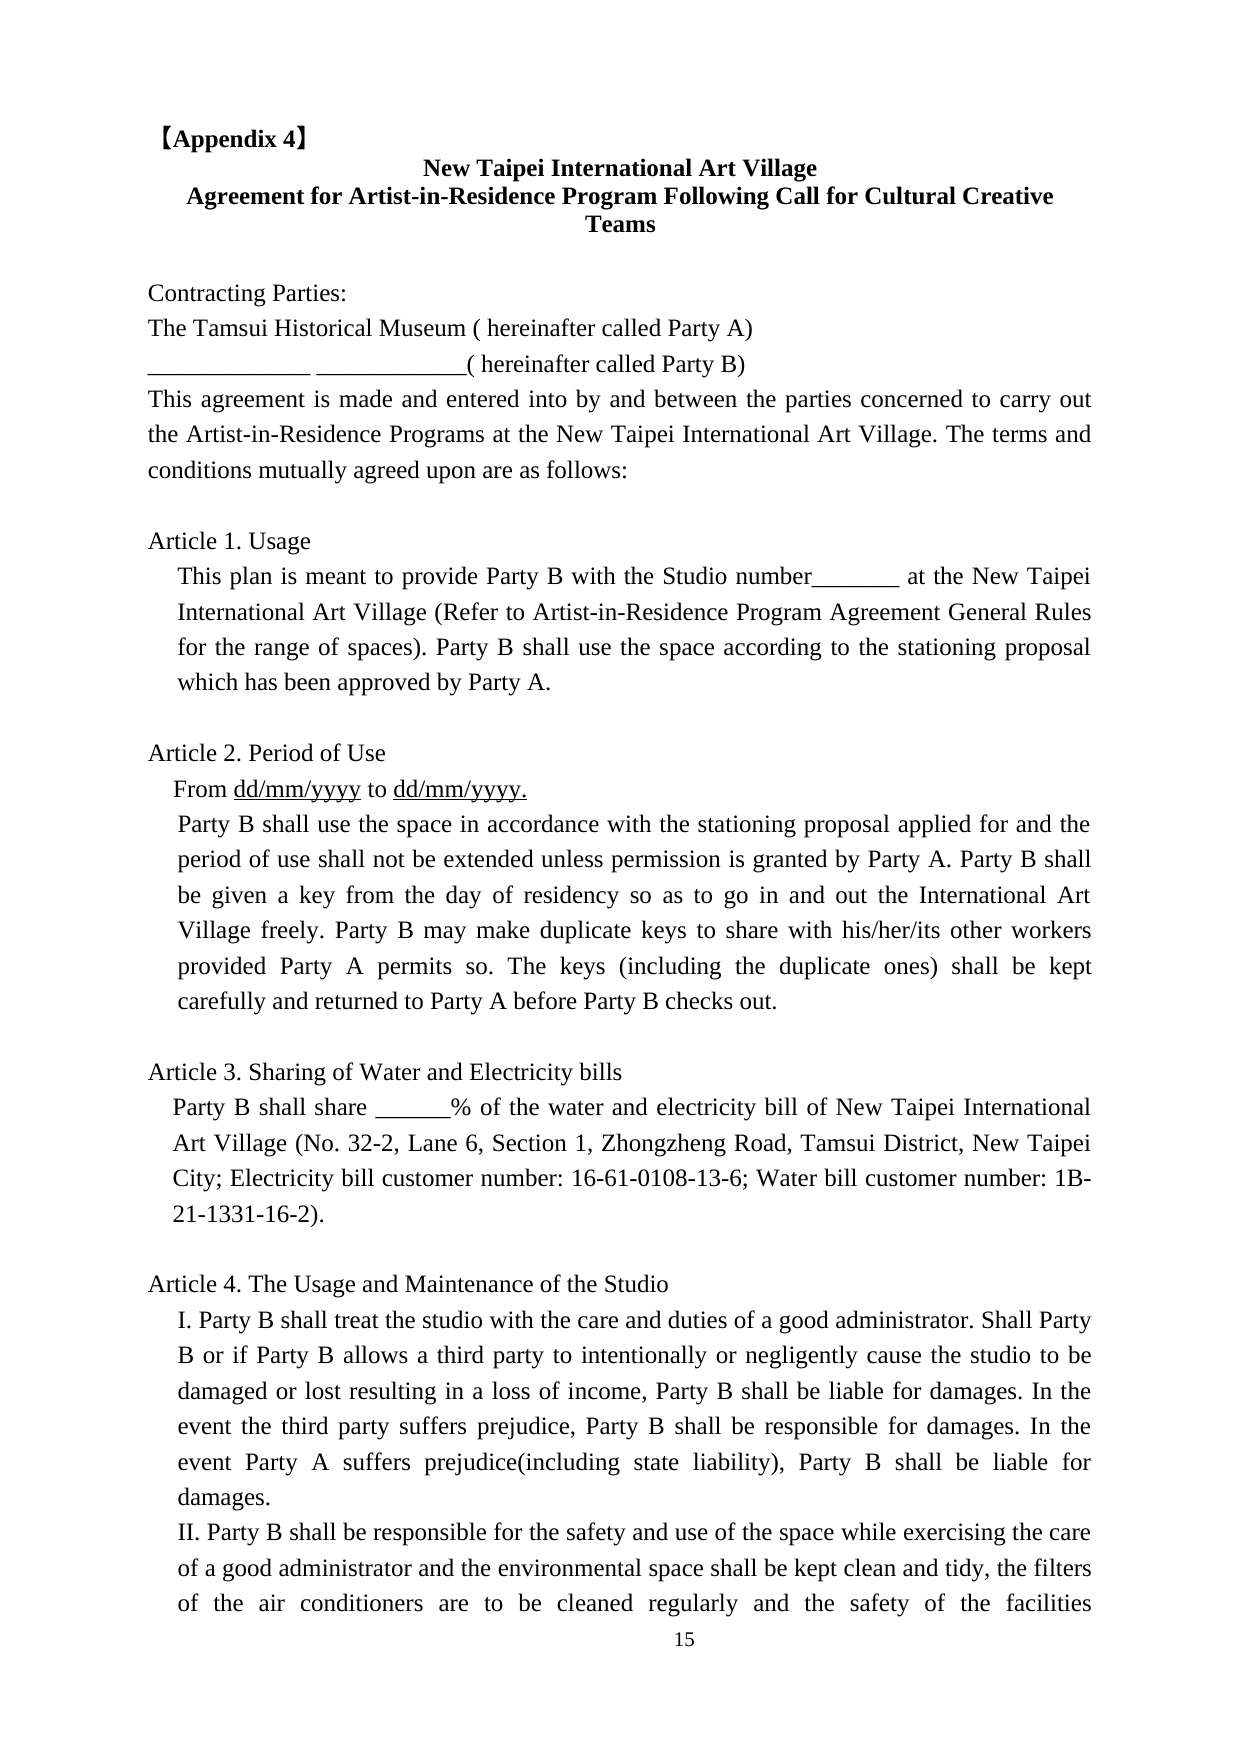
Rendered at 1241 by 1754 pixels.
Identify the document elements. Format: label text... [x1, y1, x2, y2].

text From dd/mm/yyyy to dd/mm/yyyy. [148, 769, 1092, 804]
text I. Party B shall treat the studio with the care and duties of a good administrator. Shall Party B or if Party B allows a third party to intentionally or negligently cause the studio to be damaged or lost resulting in a loss of income, Party B shall be liable for damages. In the event the third party suffers prejudice, Party B shall be responsible for damages. In the event Party A suffers prejudice(including state liability), Party B shall be liable for damages. [177, 1300, 1092, 1512]
text This agreement is made and entered into by and between the parties concerned to carry out the Artist-in-Residence Programs at the New Taipei International Art Village. The terms and conditions mutually agreed upon are as follows: [148, 379, 1092, 485]
text _____________ ____________( hereinafter called Party B) [148, 344, 1092, 379]
text Contracting Parties: [148, 273, 1092, 308]
text New Taipei International Art Village [148, 154, 1092, 182]
text Article 4. The Usage and Maintenance of the Studio [148, 1264, 1092, 1300]
text This plan is meant to provide Party B with the Studio number_______ at the New Taipei International Art Village (Refer to Artist-in-Residence Program Agreement General Rules for the range of spaces). Party B shall use the space according to the stationing proposal which has been approved by Party A. [177, 556, 1092, 698]
text II. Party B shall be responsible for the safety and use of the space while exercising the care of a good administrator and the environmental space shall be kept clean and tidy, the filters of the air conditioners are to be cleaned regularly and the safety of the facilities [177, 1512, 1092, 1619]
text Article 3. Sharing of Water and Electricity bills [148, 1052, 1092, 1087]
text Article 2. Period of Use [148, 733, 1092, 769]
text 【Appendix 4】 [148, 118, 1092, 154]
text The Tamsui Historical Museum ( hereinafter called Party A) [148, 308, 1092, 344]
text Article 1. Usage [148, 521, 1092, 556]
text Agreement for Artist-in-Residence Program Following Call for Cultural Creative Teams [148, 182, 1092, 237]
text Party B shall use the space in accordance with the stationing proposal applied for and the period of use shall not be extended unless permission is granted by Party A. Party B shall be given a key from the day of residency so as to go in and out the International Art Village freely. Party B may make duplicate keys to share with his/her/its other workers provided Party A permits so. The keys (including the duplicate ones) shall be kept carefully and returned to Party A before Party B checks out. [177, 804, 1092, 1017]
text Party B shall share ______% of the water and electricity bill of New Taipei International Art Village (No. 32-2, Lane 6, Section 1, Zhongzheng Road, Tamsui District, New Taipei City; Electricity bill customer number: 16-61-0108-13-6; Water bill customer number: 1B-21-1331-16-2). [172, 1087, 1092, 1229]
